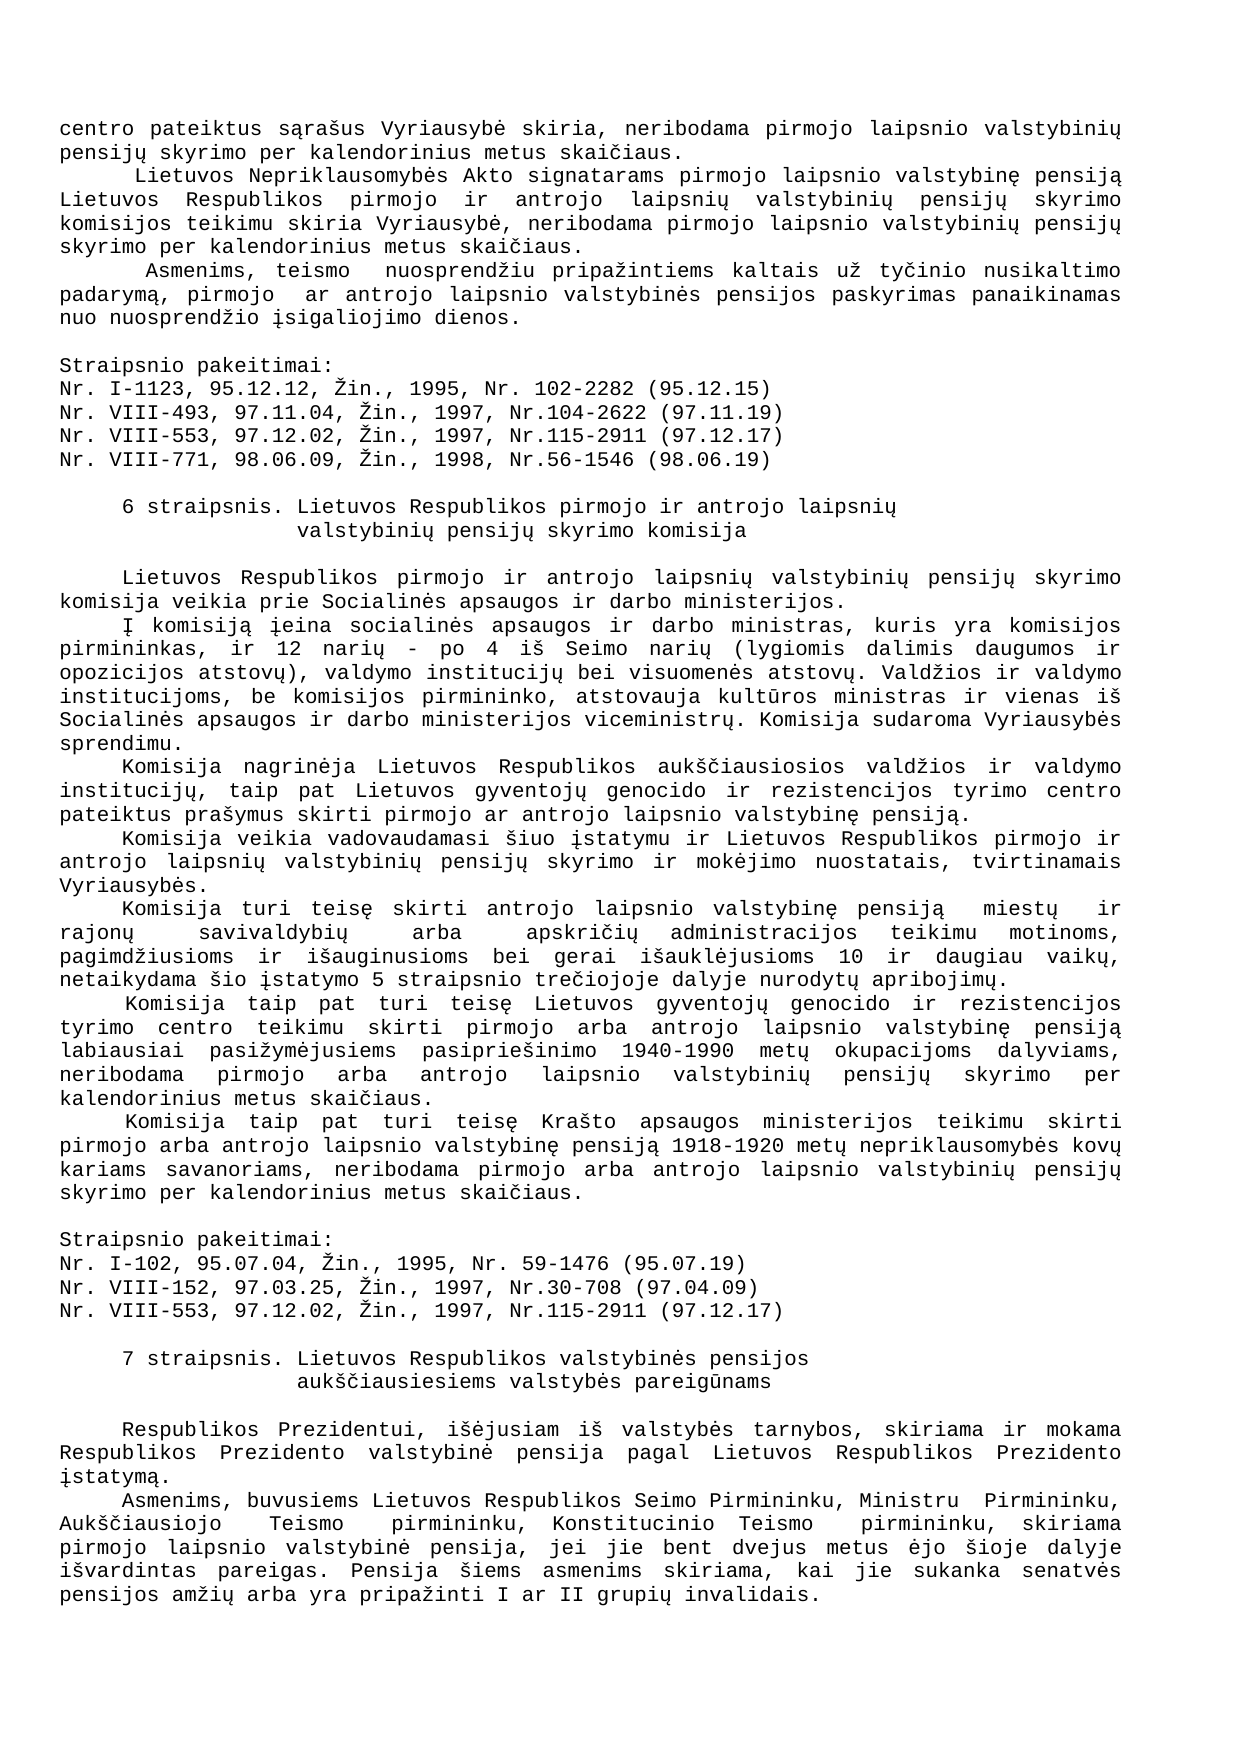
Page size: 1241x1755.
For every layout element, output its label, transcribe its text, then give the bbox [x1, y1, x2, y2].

text Komisija taip pat turi teisę Lietuvos gyventojų genocido ir rezistencijos tyrimo centro teikimu skirti pirmojo arba antrojo laipsnio valstybinę pensiją labiausiai pasižymėjusiems pasipriešinimo 1940-1990 metų okupacijoms dalyviams, neribodama pirmojo arba antrojo laipsnio valstybinių pensijų skyrimo per kalendorinius metus skaičiaus. [59, 993, 1122, 1111]
text Respublikos Prezidentui, išėjusiam iš valstybės tarnybos, skiriama ir mokama Respublikos Prezidento valstybinė pensija pagal Lietuvos Respublikos Prezidento įstatymą. [59, 1419, 1122, 1489]
text Lietuvos Nepriklausomybės Akto signatarams pirmojo laipsnio valstybinę pensiją Lietuvos Respublikos pirmojo ir antrojo laipsnių valstybinių pensijų skyrimo komisijos teikimu skiria Vyriausybė, neribodama pirmojo laipsnio valstybinių pensijų skyrimo per kalendorinius metus skaičiaus. [59, 165, 1122, 260]
text Nr. I-102, 95.07.04, Žin., 1995, Nr. 59-1476 (95.07.19) [59, 1253, 1122, 1277]
text Komisija nagrinėja Lietuvos Respublikos aukščiausiosios valdžios ir valdymo institucijų, taip pat Lietuvos gyventojų genocido ir rezistencijos tyrimo centro pateiktus prašymus skirti pirmojo ar antrojo laipsnio valstybinę pensiją. [59, 757, 1122, 827]
text aukščiausiesiems valstybės pareigūnams [59, 1371, 1122, 1395]
text Komisija veikia vadovaudamasi šiuo įstatymu ir Lietuvos Respublikos pirmojo ir antrojo laipsnių valstybinių pensijų skyrimo ir mokėjimo nuostatais, tvirtinamais Vyriausybės. [59, 827, 1122, 898]
text Nr. VIII-771, 98.06.09, Žin., 1998, Nr.56-1546 (98.06.19) [59, 449, 1122, 473]
text Lietuvos Respublikos pirmojo ir antrojo laipsnių valstybinių pensijų skyrimo komisija veikia prie Socialinės apsaugos ir darbo ministerijos. [59, 567, 1122, 615]
text valstybinių pensijų skyrimo komisija [59, 520, 1122, 544]
text Nr. VIII-152, 97.03.25, Žin., 1997, Nr.30-708 (97.04.09) [59, 1277, 1122, 1300]
text 6 straipsnis. Lietuvos Respublikos pirmojo ir antrojo laipsnių [59, 496, 1122, 520]
text Nr. VIII-493, 97.11.04, Žin., 1997, Nr.104-2622 (97.11.19) [59, 402, 1122, 426]
text Nr. I-1123, 95.12.12, Žin., 1995, Nr. 102-2282 (95.12.15) [59, 378, 1122, 402]
text Straipsnio pakeitimai: [59, 354, 1122, 378]
text Straipsnio pakeitimai: [59, 1229, 1122, 1253]
text 7 straipsnis. Lietuvos Respublikos valstybinės pensijos [59, 1348, 1122, 1371]
text Į komisiją įeina socialinės apsaugos ir darbo ministras, kuris yra komisijos pirmininkas, ir 12 narių - po 4 iš Seimo narių (lygiomis dalimis daugumos ir opozicijos atstovų), valdymo institucijų bei visuomenės atstovų. Valdžios ir valdymo institucijoms, be komisijos pirmininko, atstovauja kultūros ministras ir vienas iš Socialinės apsaugos ir darbo ministerijos viceministrų. Komisija sudaroma Vyriausybės sprendimu. [59, 615, 1122, 757]
text Komisija turi teisę skirti antrojo laipsnio valstybinę pensiją miestų ir rajonų savivaldybių arba apskričių administracijos teikimu motinoms, pagimdžiusioms ir išauginusioms bei gerai išauklėjusioms 10 ir daugiau vaikų, netaikydama šio įstatymo 5 straipsnio trečiojoje dalyje nurodytų apribojimų. [59, 898, 1122, 993]
text Komisija taip pat turi teisę Krašto apsaugos ministerijos teikimu skirti pirmojo arba antrojo laipsnio valstybinę pensiją 1918-1920 metų nepriklausomybės kovų kariams savanoriams, neribodama pirmojo arba antrojo laipsnio valstybinių pensijų skyrimo per kalendorinius metus skaičiaus. [59, 1111, 1122, 1206]
text Nr. VIII-553, 97.12.02, Žin., 1997, Nr.115-2911 (97.12.17) [59, 1300, 1122, 1324]
text Asmenims, buvusiems Lietuvos Respublikos Seimo Pirmininku, Ministru Pirmininku, Aukščiausiojo Teismo pirmininku, Konstitucinio Teismo pirmininku, skiriama pirmojo laipsnio valstybinė pensija, jei jie bent dvejus metus ėjo šioje dalyje išvardintas pareigas. Pensija šiems asmenims skiriama, kai jie sukanka senatvės pensijos amžių arba yra pripažinti I ar II grupių invalidais. [59, 1489, 1122, 1608]
text Nr. VIII-553, 97.12.02, Žin., 1997, Nr.115-2911 (97.12.17) [59, 426, 1122, 449]
text centro pateiktus sąrašus Vyriausybė skiria, neribodama pirmojo laipsnio valstybinių pensijų skyrimo per kalendorinius metus skaičiaus. [59, 118, 1122, 165]
text Asmenims, teismo nuosprendžiu pripažintiems kaltais už tyčinio nusikaltimo padarymą, pirmojo ar antrojo laipsnio valstybinės pensijos paskyrimas panaikinamas nuo nuosprendžio įsigaliojimo dienos. [59, 260, 1122, 331]
